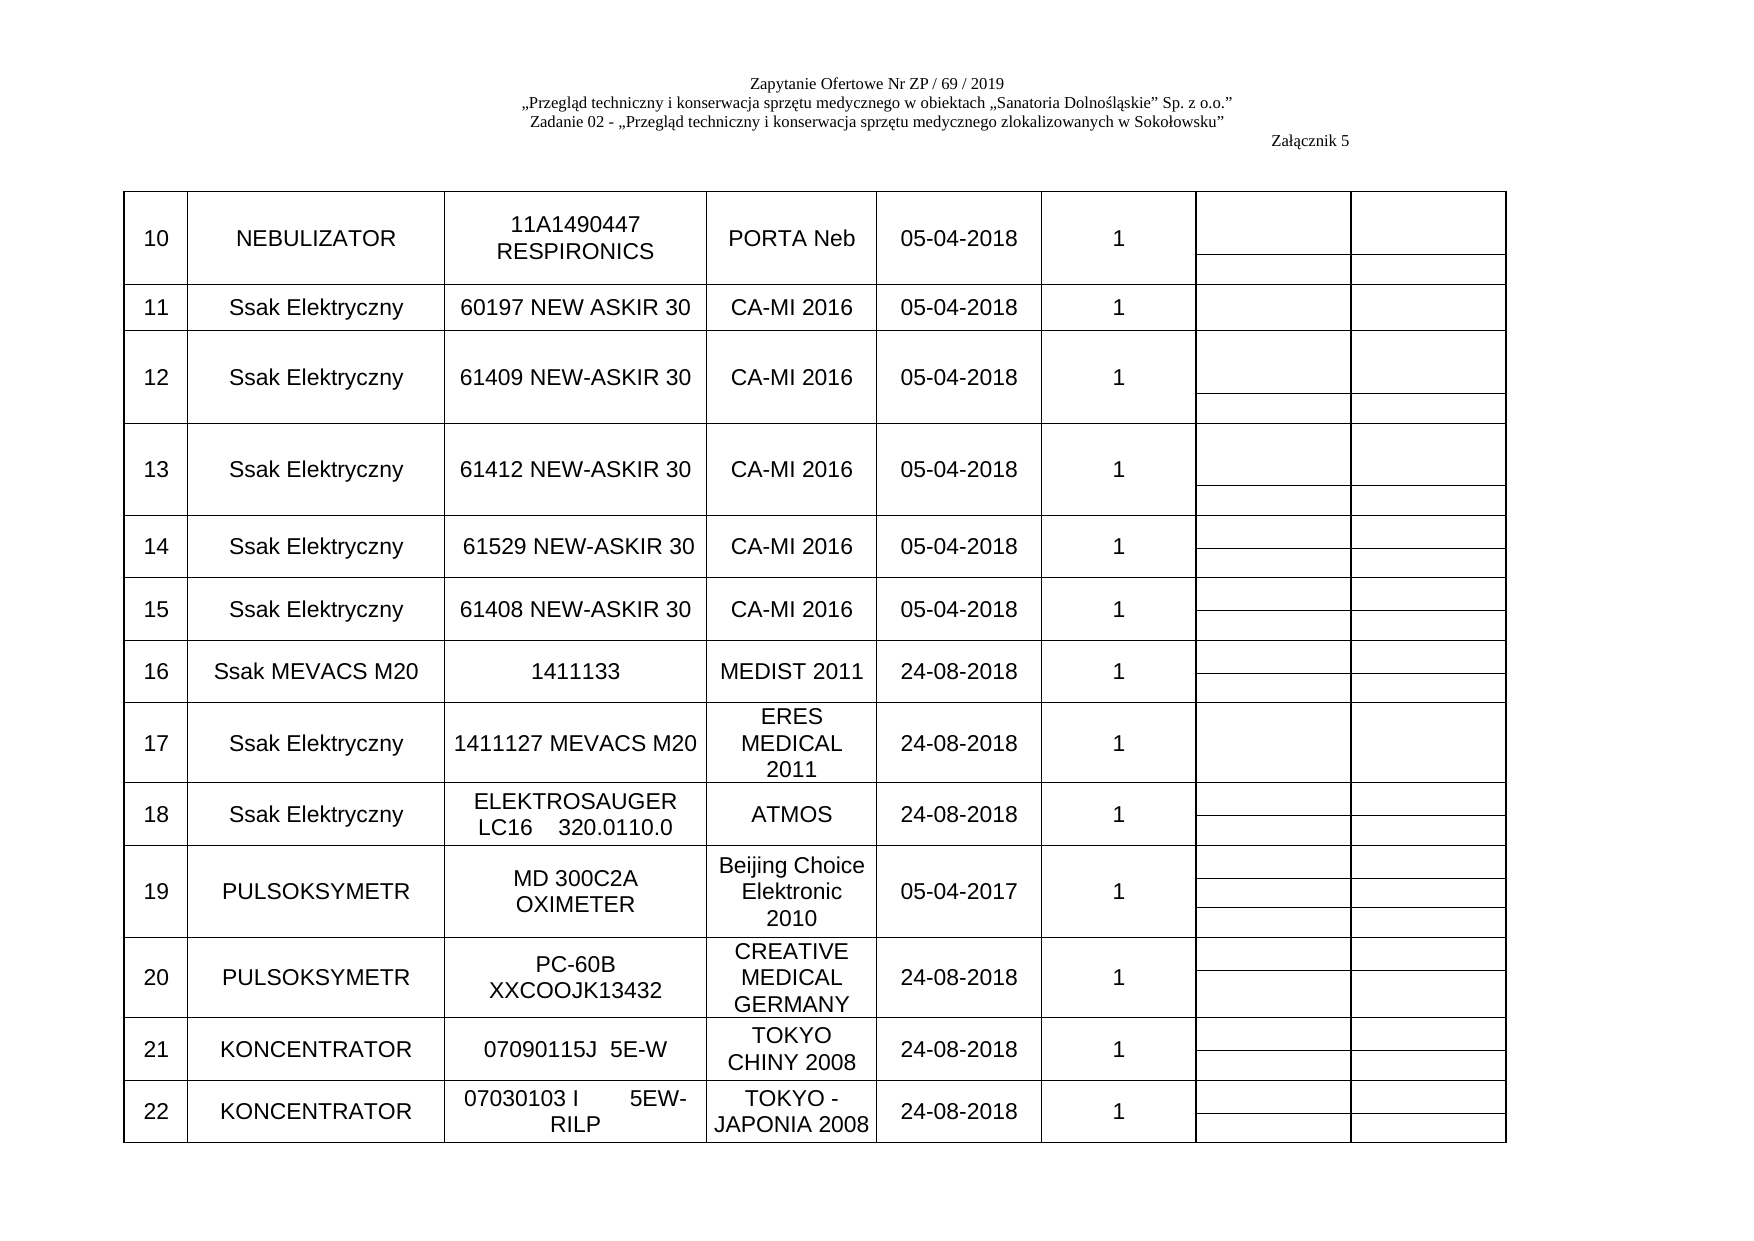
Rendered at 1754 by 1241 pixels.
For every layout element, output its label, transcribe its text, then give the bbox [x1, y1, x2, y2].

table_cell [1352, 486, 1505, 515]
table_cell [1352, 908, 1505, 937]
table_cell [1352, 1051, 1505, 1079]
table_cell [1197, 516, 1350, 547]
table_cell 17 [125, 703, 187, 782]
table_cell Ssak Elektryczny [188, 703, 444, 782]
table_cell [1197, 879, 1350, 907]
table_cell 18 [125, 783, 187, 845]
table_cell [1352, 971, 1505, 1017]
table_cell [1352, 816, 1505, 845]
table_cell [1352, 424, 1505, 485]
table_cell CA-MI 2016 [707, 424, 876, 515]
table_cell 05-04-2018 [877, 424, 1041, 515]
table_cell 1 [1042, 641, 1195, 702]
table_cell 61409 NEW-ASKIR 30 [445, 331, 706, 422]
table_cell 20 [125, 938, 187, 1017]
table_cell 24-08-2018 [877, 783, 1041, 845]
table_cell [1352, 879, 1505, 907]
table_cell [1352, 1114, 1505, 1142]
table_cell 12 [125, 331, 187, 422]
table_cell 1 [1042, 1018, 1195, 1079]
table_cell [1197, 331, 1350, 393]
table_cell [1197, 816, 1350, 845]
table_cell KONCENTRATOR [188, 1018, 444, 1079]
table_cell 07090115J 5E-W [445, 1018, 706, 1079]
table_cell KONCENTRATOR [188, 1081, 444, 1142]
table_cell [1352, 938, 1505, 970]
table_cell 1 [1042, 578, 1195, 640]
table_cell 24-08-2018 [877, 703, 1041, 782]
table_cell 1 [1042, 424, 1195, 515]
table_cell [1197, 192, 1350, 254]
table_cell 22 [125, 1081, 187, 1142]
table_cell 05-04-2018 [877, 331, 1041, 422]
table_cell [1352, 846, 1505, 878]
table_cell [1352, 255, 1505, 283]
table_cell [1197, 908, 1350, 937]
table_cell [1352, 703, 1505, 782]
table_cell 11A1490447 RESPIRONICS [445, 192, 706, 283]
table_cell [1352, 674, 1505, 702]
table_cell 21 [125, 1018, 187, 1079]
table_cell 61412 NEW-ASKIR 30 [445, 424, 706, 515]
table_cell 1411133 [445, 641, 706, 702]
table_cell CREATIVE MEDICAL GERMANY [707, 938, 876, 1017]
table_cell 05-04-2018 [877, 192, 1041, 283]
table_cell 1 [1042, 516, 1195, 577]
table_cell 24-08-2018 [877, 1018, 1041, 1079]
table_cell [1352, 1081, 1505, 1112]
table_cell 14 [125, 516, 187, 577]
table_cell [1352, 331, 1505, 393]
table_cell ATMOS [707, 783, 876, 845]
table_cell 11 [125, 285, 187, 330]
table_cell PC-60B XXCOOJK13432 [445, 938, 706, 1017]
table_cell 07030103 I 5EW-RILP [445, 1081, 706, 1142]
table_cell 60197 NEW ASKIR 30 [445, 285, 706, 330]
table_cell Ssak Elektryczny [188, 285, 444, 330]
table_cell [1352, 192, 1505, 254]
table_cell [1197, 971, 1350, 1017]
table_cell [1352, 578, 1505, 610]
table_cell [1197, 1018, 1350, 1050]
table_cell [1197, 703, 1350, 782]
table_cell ELEKTROSAUGER LC16 320.0110.0 [445, 783, 706, 845]
table_cell 24-08-2018 [877, 1081, 1041, 1142]
table_cell [1197, 1051, 1350, 1079]
table_cell Ssak MEVACS M20 [188, 641, 444, 702]
table_cell 1 [1042, 331, 1195, 422]
table_cell CA-MI 2016 [707, 331, 876, 422]
table_cell [1352, 516, 1505, 547]
table_cell [1197, 641, 1350, 672]
table_cell CA-MI 2016 [707, 285, 876, 330]
table_cell [1197, 938, 1350, 970]
table_cell [1197, 611, 1350, 640]
table_cell [1352, 611, 1505, 640]
table_cell MD 300C2A OXIMETER [445, 846, 706, 937]
table_cell 1 [1042, 1081, 1195, 1142]
table_cell Ssak Elektryczny [188, 783, 444, 845]
table_cell 05-04-2018 [877, 578, 1041, 640]
table_cell 16 [125, 641, 187, 702]
table_cell [1197, 578, 1350, 610]
table_cell Ssak Elektryczny [188, 424, 444, 515]
table_cell 61529 NEW-ASKIR 30 [445, 516, 706, 577]
table_cell TOKYO CHINY 2008 [707, 1018, 876, 1079]
table_cell [1197, 1081, 1350, 1112]
table_cell [1197, 783, 1350, 815]
table_cell CA-MI 2016 [707, 578, 876, 640]
table_cell 05-04-2018 [877, 516, 1041, 577]
table_cell [1197, 1114, 1350, 1142]
table_cell [1197, 255, 1350, 283]
table_cell [1197, 549, 1350, 577]
table_cell 1 [1042, 783, 1195, 845]
table_cell 15 [125, 578, 187, 640]
table_cell PORTA Neb [707, 192, 876, 283]
table_cell 1 [1042, 703, 1195, 782]
table_cell ERES MEDICAL 2011 [707, 703, 876, 782]
table_cell 1 [1042, 938, 1195, 1017]
table_cell 19 [125, 846, 187, 937]
table_cell 1 [1042, 846, 1195, 937]
table_cell MEDIST 2011 [707, 641, 876, 702]
table_cell CA-MI 2016 [707, 516, 876, 577]
table_cell [1352, 641, 1505, 672]
table_cell 61408 NEW-ASKIR 30 [445, 578, 706, 640]
table_cell [1352, 783, 1505, 815]
table_cell 10 [125, 192, 187, 283]
table_cell 24-08-2018 [877, 938, 1041, 1017]
table_cell Ssak Elektryczny [188, 578, 444, 640]
table_cell Beijing Choice Elektronic 2010 [707, 846, 876, 937]
table_cell 24-08-2018 [877, 641, 1041, 702]
table_cell 05-04-2017 [877, 846, 1041, 937]
table_cell [1197, 424, 1350, 485]
table_cell [1352, 285, 1505, 330]
table_cell [1197, 846, 1350, 878]
table_cell PULSOKSYMETR [188, 846, 444, 937]
table_cell PULSOKSYMETR [188, 938, 444, 1017]
table_cell [1197, 394, 1350, 422]
table_cell [1197, 674, 1350, 702]
table_cell 13 [125, 424, 187, 515]
table_cell 1 [1042, 285, 1195, 330]
table_cell [1352, 549, 1505, 577]
table_cell [1197, 285, 1350, 330]
table_cell NEBULIZATOR [188, 192, 444, 283]
table_cell 05-04-2018 [877, 285, 1041, 330]
table_cell Ssak Elektryczny [188, 516, 444, 577]
table_cell [1352, 1018, 1505, 1050]
table_cell Ssak Elektryczny [188, 331, 444, 422]
table_cell 1 [1042, 192, 1195, 283]
table_cell 1411127 MEVACS M20 [445, 703, 706, 782]
table_cell [1352, 394, 1505, 422]
table_cell [1197, 486, 1350, 515]
table_cell TOKYO -JAPONIA 2008 [707, 1081, 876, 1142]
